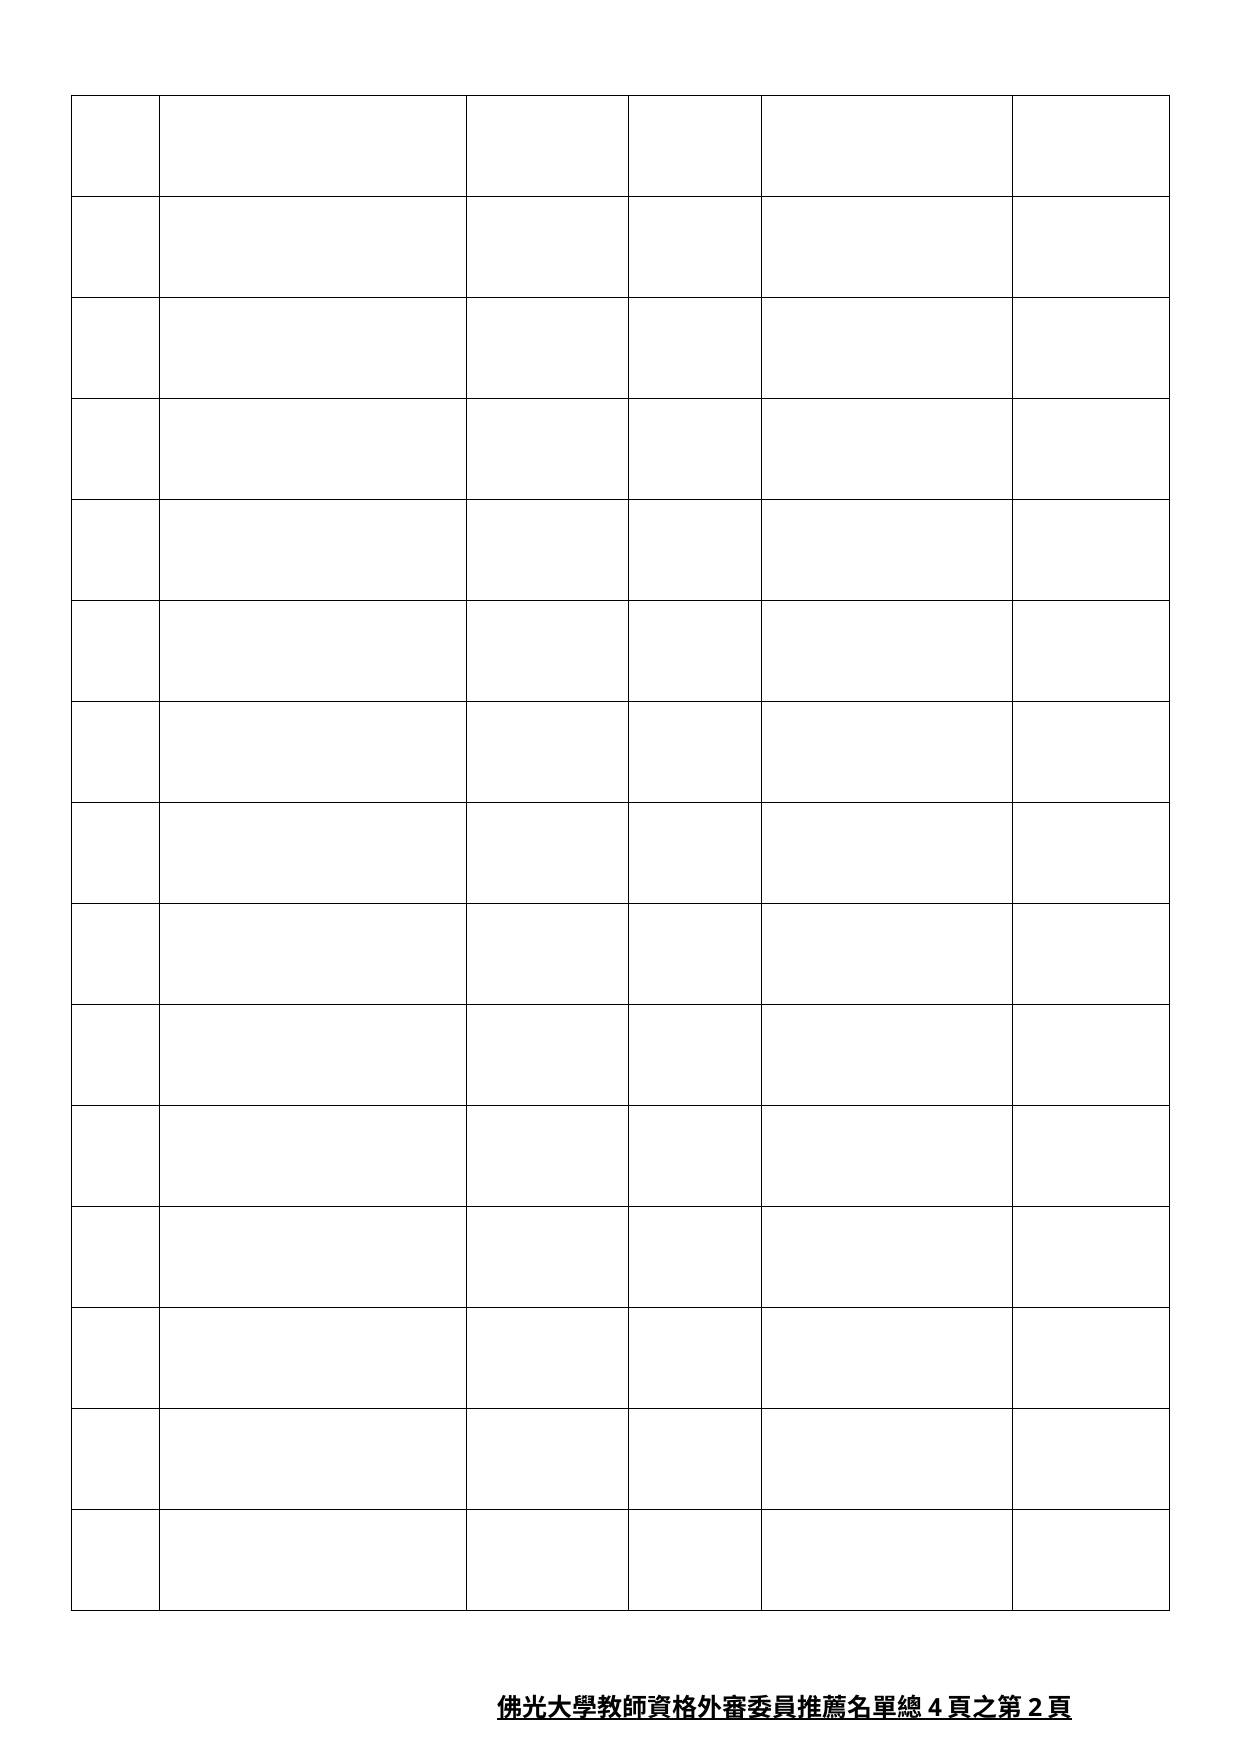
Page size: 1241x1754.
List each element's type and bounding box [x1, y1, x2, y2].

table_cell [467, 298, 628, 398]
table_cell [762, 96, 1012, 196]
table_cell [160, 1005, 466, 1105]
table_cell [160, 1308, 466, 1408]
table_cell [160, 803, 466, 903]
table_cell [72, 904, 159, 1004]
table_cell [629, 1308, 761, 1408]
table_cell [629, 298, 761, 398]
table_cell [1013, 197, 1169, 297]
table_cell [762, 1409, 1012, 1509]
table_cell [72, 1308, 159, 1408]
table_cell [629, 500, 761, 600]
table_cell [629, 1409, 761, 1509]
table_cell [762, 1005, 1012, 1105]
table_cell [629, 803, 761, 903]
table_cell [72, 1510, 159, 1610]
table_cell [467, 500, 628, 600]
table_cell [72, 96, 159, 196]
table_cell [160, 500, 466, 600]
table_cell [1013, 601, 1169, 701]
table_cell [467, 96, 628, 196]
table_cell [1013, 500, 1169, 600]
table_cell [160, 702, 466, 802]
table_cell [1013, 1409, 1169, 1509]
table_cell [467, 702, 628, 802]
table_cell [1013, 904, 1169, 1004]
table_cell [1013, 399, 1169, 499]
table_cell [72, 500, 159, 600]
table_cell [467, 1207, 628, 1307]
table_cell [629, 197, 761, 297]
table_cell [467, 904, 628, 1004]
table_cell [467, 1106, 628, 1206]
table_cell [467, 1308, 628, 1408]
table_cell [160, 399, 466, 499]
table_cell [629, 904, 761, 1004]
table_cell [160, 1409, 466, 1509]
table_cell [629, 601, 761, 701]
table_cell [1013, 96, 1169, 196]
table_cell [629, 702, 761, 802]
table_cell [1013, 1207, 1169, 1307]
table_cell [160, 96, 466, 196]
table_cell [467, 1409, 628, 1509]
table_cell [762, 904, 1012, 1004]
table_cell [72, 1409, 159, 1509]
table_cell [762, 197, 1012, 297]
table_cell [160, 1106, 466, 1206]
table_cell [467, 601, 628, 701]
table_cell [1013, 803, 1169, 903]
table_cell [762, 1106, 1012, 1206]
table_cell [762, 298, 1012, 398]
table_cell [467, 197, 628, 297]
table_cell [629, 399, 761, 499]
table_cell [762, 702, 1012, 802]
table_cell [160, 601, 466, 701]
table_cell [72, 1106, 159, 1206]
table_cell [762, 1207, 1012, 1307]
table_cell [160, 1510, 466, 1610]
table_cell [1013, 298, 1169, 398]
table_cell [72, 601, 159, 701]
table_cell [467, 1005, 628, 1105]
table_cell [762, 601, 1012, 701]
table_cell [1013, 1510, 1169, 1610]
table_cell [762, 1308, 1012, 1408]
table_cell [1013, 1106, 1169, 1206]
table_cell [72, 803, 159, 903]
table_cell [467, 399, 628, 499]
table_cell [629, 1106, 761, 1206]
table_cell [160, 904, 466, 1004]
table_cell [629, 96, 761, 196]
table_cell [72, 298, 159, 398]
table_cell [1013, 1005, 1169, 1105]
table_cell [72, 197, 159, 297]
table_cell [72, 399, 159, 499]
table_cell [762, 1510, 1012, 1610]
table_cell [1013, 1308, 1169, 1408]
table_cell [467, 803, 628, 903]
table_cell [762, 500, 1012, 600]
table_cell [467, 1510, 628, 1610]
table_cell [629, 1005, 761, 1105]
table_cell [160, 1207, 466, 1307]
table_cell [160, 197, 466, 297]
table_cell [762, 399, 1012, 499]
table_cell [762, 803, 1012, 903]
table_cell [160, 298, 466, 398]
table_cell [72, 702, 159, 802]
table_cell [1013, 702, 1169, 802]
table_cell [629, 1207, 761, 1307]
table_cell [72, 1005, 159, 1105]
table_cell [629, 1510, 761, 1610]
table_cell [72, 1207, 159, 1307]
